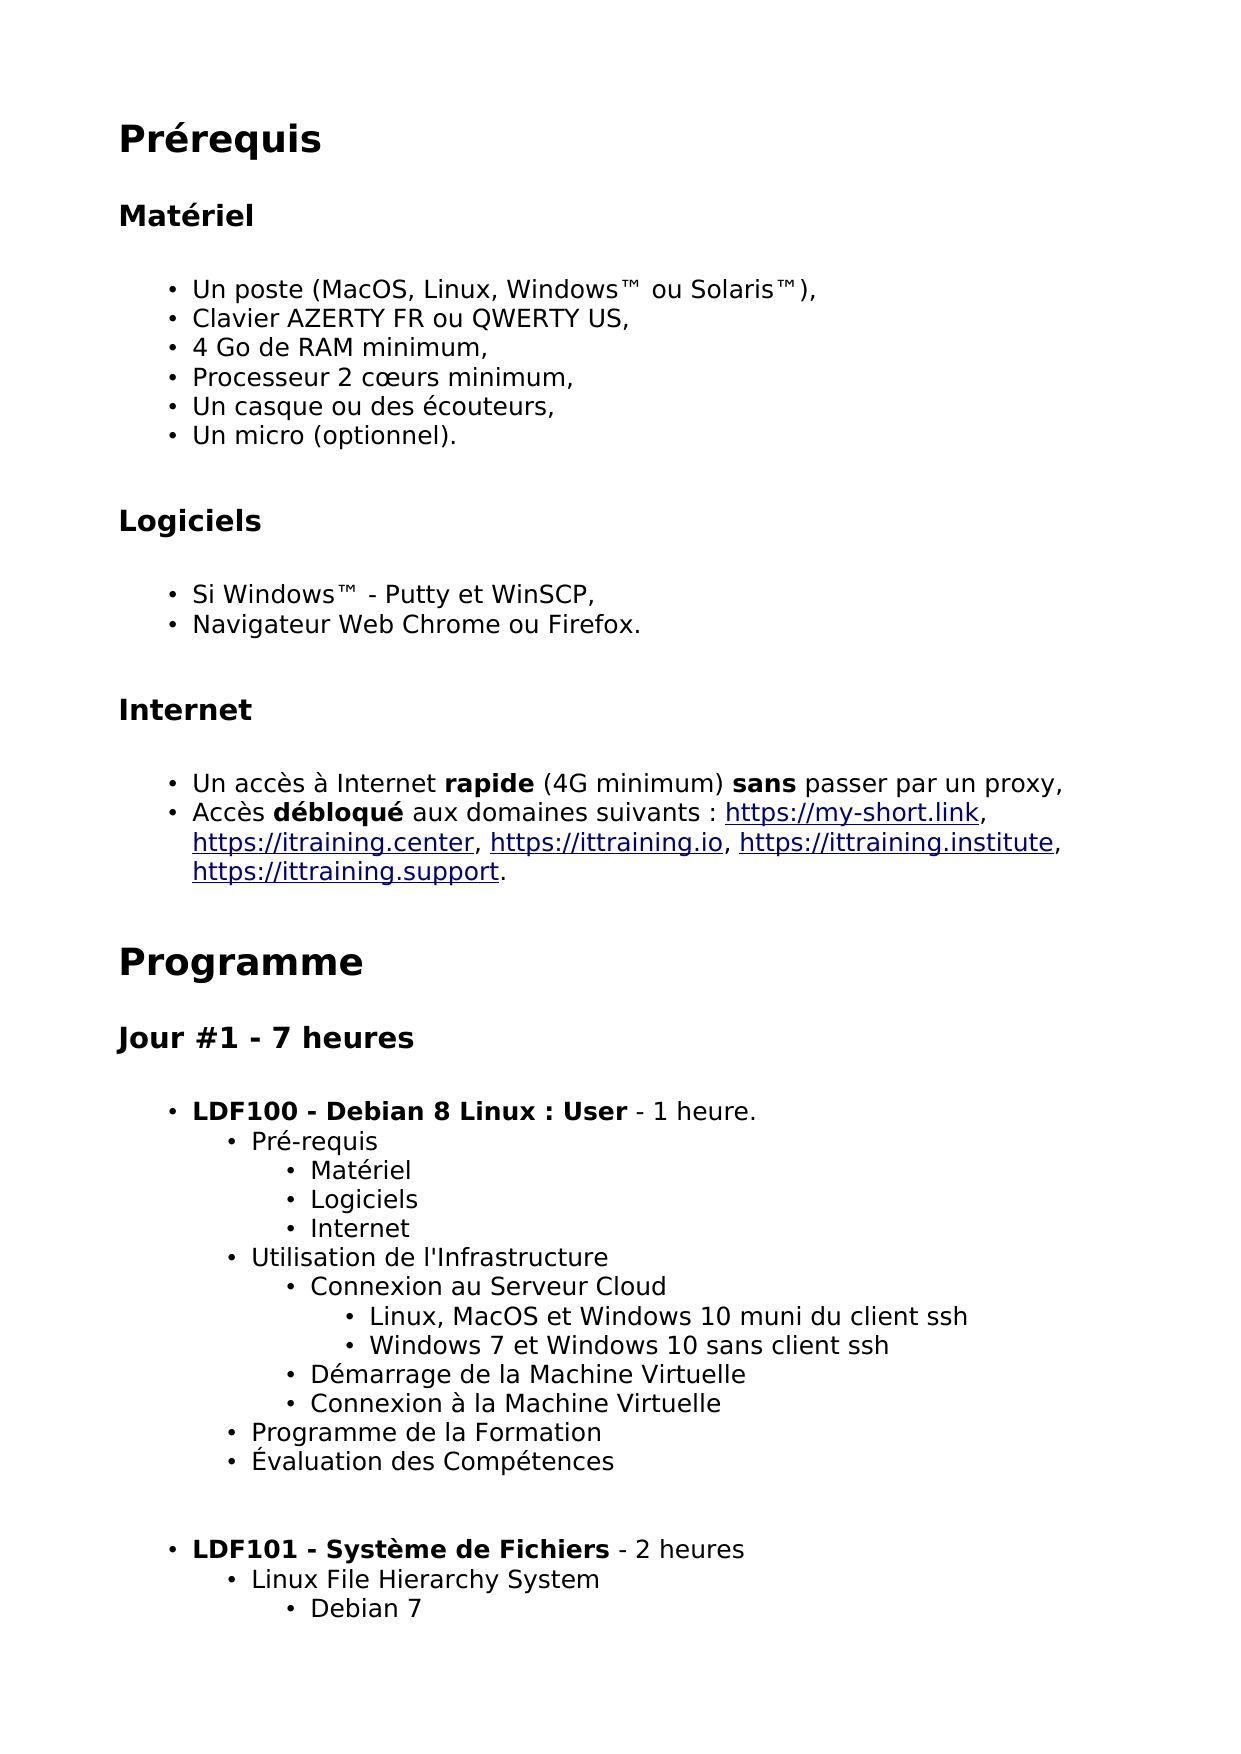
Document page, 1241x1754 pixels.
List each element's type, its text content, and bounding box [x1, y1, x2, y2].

list Linux, MacOS et Windows 10 muni du client ssh [354, 1302, 1122, 1331]
list Pré-requis [236, 1127, 1122, 1156]
list Clavier AZERTY FR ou QWERTY US, [177, 304, 1122, 333]
subtitle Logiciels [118, 505, 1122, 539]
list Démarrage de la Machine Virtuelle [295, 1360, 1122, 1389]
subtitle Prérequis [118, 118, 1122, 162]
list Programme de la Formation [236, 1418, 1122, 1448]
list Connexion au Serveur Cloud [295, 1273, 1122, 1302]
list Logiciels [295, 1185, 1122, 1214]
list Un casque ou des écouteurs, [177, 392, 1122, 421]
list Accès débloqué aux domaines suivants : https://my-short.link, https://itraining.center, https://ittraining.io, https://ittraining.institute, https://ittraining.support. [177, 798, 1122, 886]
list Utilisation de l'Infrastructure [236, 1243, 1122, 1273]
list LDF100 - Debian 8 Linux : User - 1 heure. [177, 1098, 1122, 1127]
list Un micro (optionnel). [177, 421, 1122, 450]
list LDF101 - Système de Fichiers - 2 heures [177, 1536, 1122, 1565]
subtitle Jour #1 - 7 heures [118, 1022, 1122, 1056]
subtitle Matériel [118, 199, 1122, 233]
list Internet [295, 1214, 1122, 1243]
list Évaluation des Compétences [236, 1448, 1122, 1477]
list Connexion à la Machine Virtuelle [295, 1389, 1122, 1418]
list Processeur 2 cœurs minimum, [177, 363, 1122, 392]
list Debian 7 [295, 1594, 1122, 1623]
list Un poste (MacOS, Linux, Windows™ ou Solaris™), [177, 275, 1122, 304]
subtitle Internet [118, 693, 1122, 727]
list Navigateur Web Chrome ou Firefox. [177, 610, 1122, 639]
list Si Windows™ - Putty et WinSCP, [177, 581, 1122, 610]
list 4 Go de RAM minimum, [177, 333, 1122, 363]
list Linux File Hierarchy System [236, 1565, 1122, 1594]
subtitle Programme [118, 941, 1122, 984]
list Windows 7 et Windows 10 sans client ssh [354, 1331, 1122, 1360]
list Matériel [295, 1156, 1122, 1185]
list Un accès à Internet rapide (4G minimum) sans passer par un proxy, [177, 769, 1122, 798]
